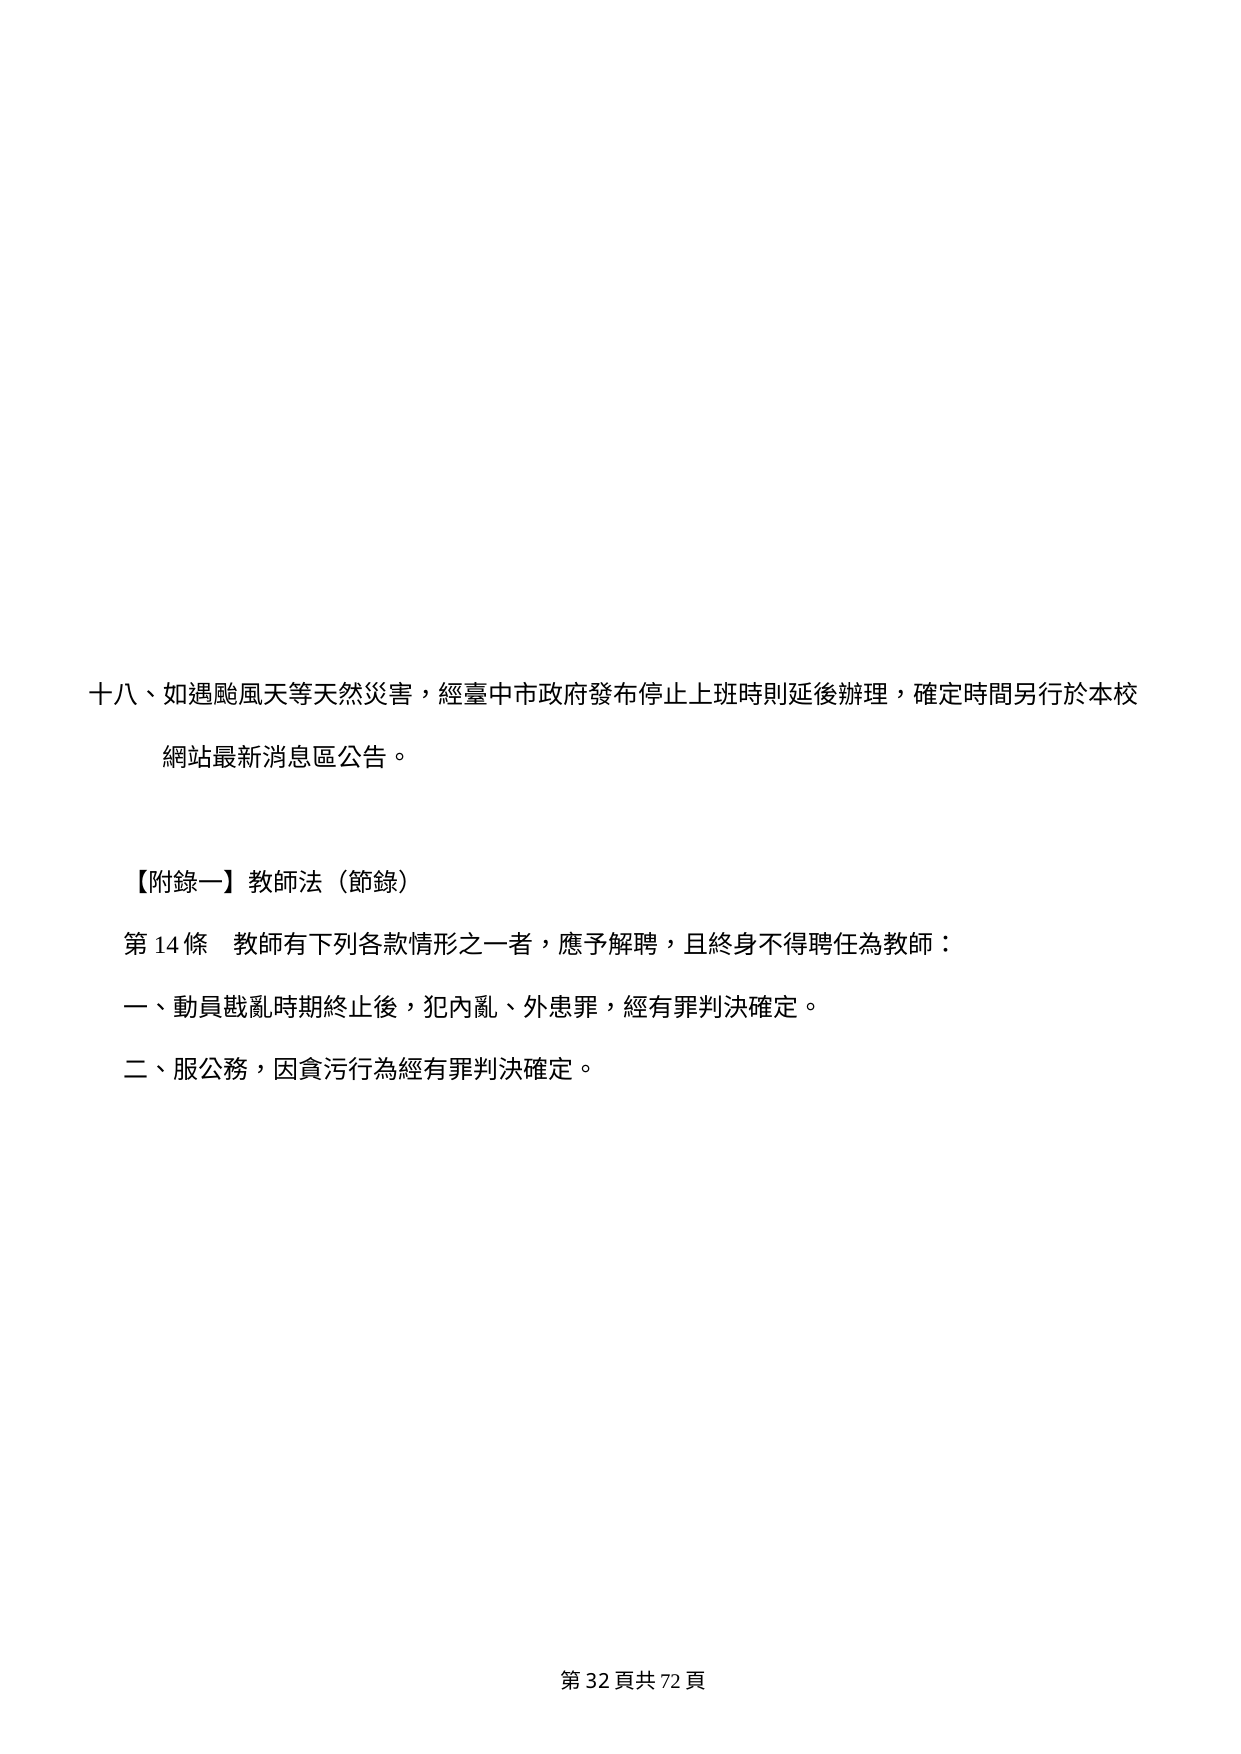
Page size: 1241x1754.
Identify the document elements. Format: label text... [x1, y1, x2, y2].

text 【附錄一】教師法（節錄） [123, 838, 1152, 901]
text 二、服公務，因貪污行為經有罪判決確定。 [123, 1026, 1152, 1088]
text 第14條 教師有下列各款情形之一者，應予解聘，且終身不得聘任為教師： [123, 901, 1152, 963]
text 一、動員戡亂時期終止後，犯內亂、外患罪，經有罪判決確定。 [123, 963, 1152, 1026]
text 十八、如遇颱風天等天然災害，經臺中市政府發布停止上班時則延後辦理，確定時間另行於本校網站最新消息區公告。 [88, 651, 1152, 776]
